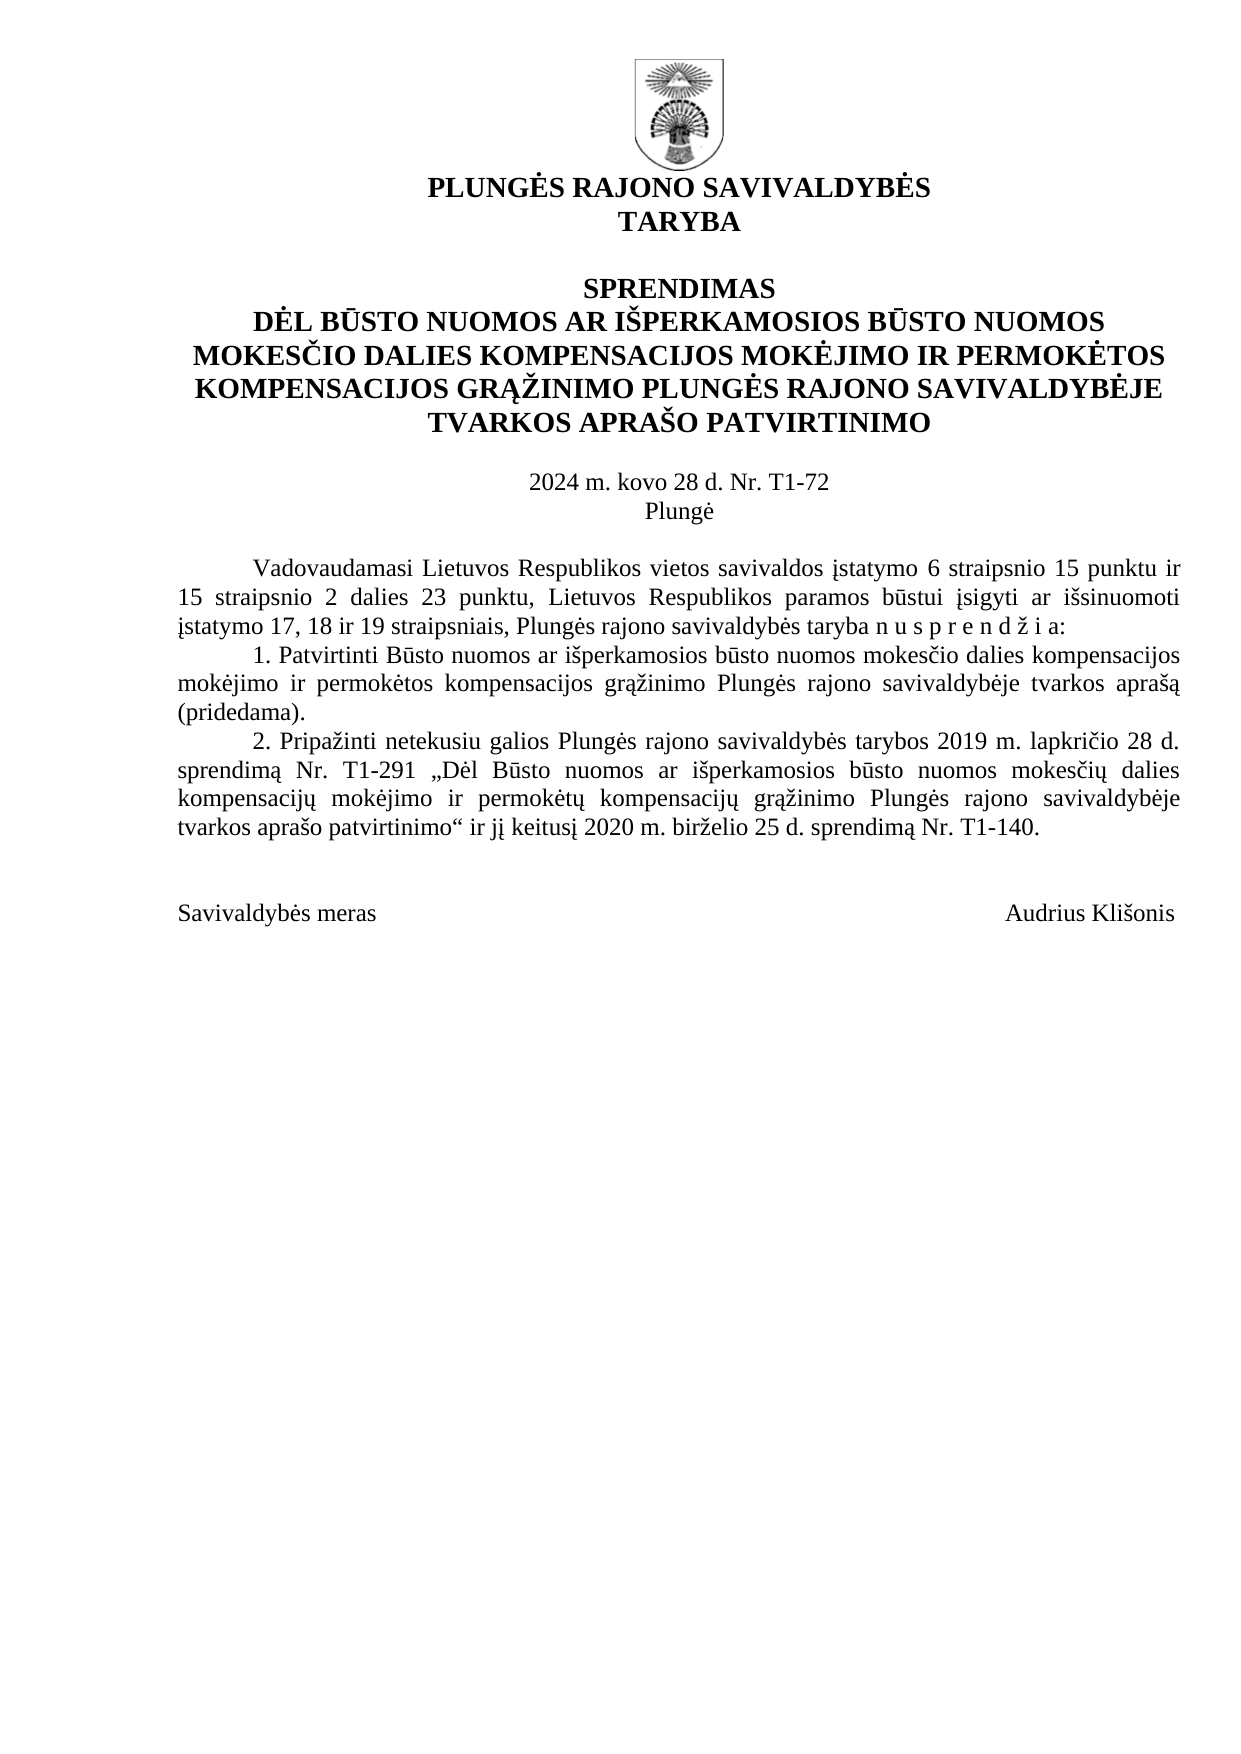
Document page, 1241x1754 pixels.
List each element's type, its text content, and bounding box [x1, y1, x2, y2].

text Plungė [177, 496, 1181, 525]
text 1. Patvirtinti Būsto nuomos ar išperkamosios būsto nuomos mokesčio dalies kompensacijos mokėjimo ir permokėtos kompensacijos grąžinimo Plungės rajono savivaldybėje tvarkos aprašą (pridedama). [177, 640, 1181, 726]
text Vadovaudamasi Lietuvos Respublikos vietos savivaldos įstatymo 6 straipsnio 15 punktu ir 15 straipsnio 2 dalies 23 punktu, Lietuvos Respublikos paramos būstui įsigyti ar išsinuomoti įstatymo 17, 18 ir 19 straipsniais, Plungės rajono savivaldybės taryba nusprendžia: [177, 553, 1181, 640]
text DĖL BŪSTO NUOMOS AR IŠPERKAMOSIOS BŪSTO NUOMOS MOKESČIO DALIES KOMPENSACIJOS MOKĖJIMO IR PERMOKĖTOS KOMPENSACIJOS GRĄŽINIMO PLUNGĖS RAJONO SAVIVALDYBĖJE TVARKOS APRAŠO PATVIRTINIMO [177, 304, 1181, 438]
text 2. Pripažinti netekusiu galios Plungės rajono savivaldybės tarybos 2019 m. lapkričio 28 d. sprendimą Nr. T1-291 „Dėl Būsto nuomos ar išperkamosios būsto nuomos mokesčių dalies kompensacijų mokėjimo ir permokėtų kompensacijų grąžinimo Plungės rajono savivaldybėje tvarkos aprašo patvirtinimo“ ir jį keitusį 2020 m. birželio 25 d. sprendimą Nr. T1-140. [177, 726, 1181, 841]
text TARYBA [177, 204, 1181, 237]
text 2024 m. kovo 28 d. Nr. T1-72 [177, 467, 1181, 496]
subtitle SPRENDIMAS [177, 271, 1181, 304]
text Savivaldybės meras Audrius Klišonis [177, 898, 1181, 927]
text PLUNGĖS RAJONO SAVIVALDYBĖS [177, 170, 1181, 204]
